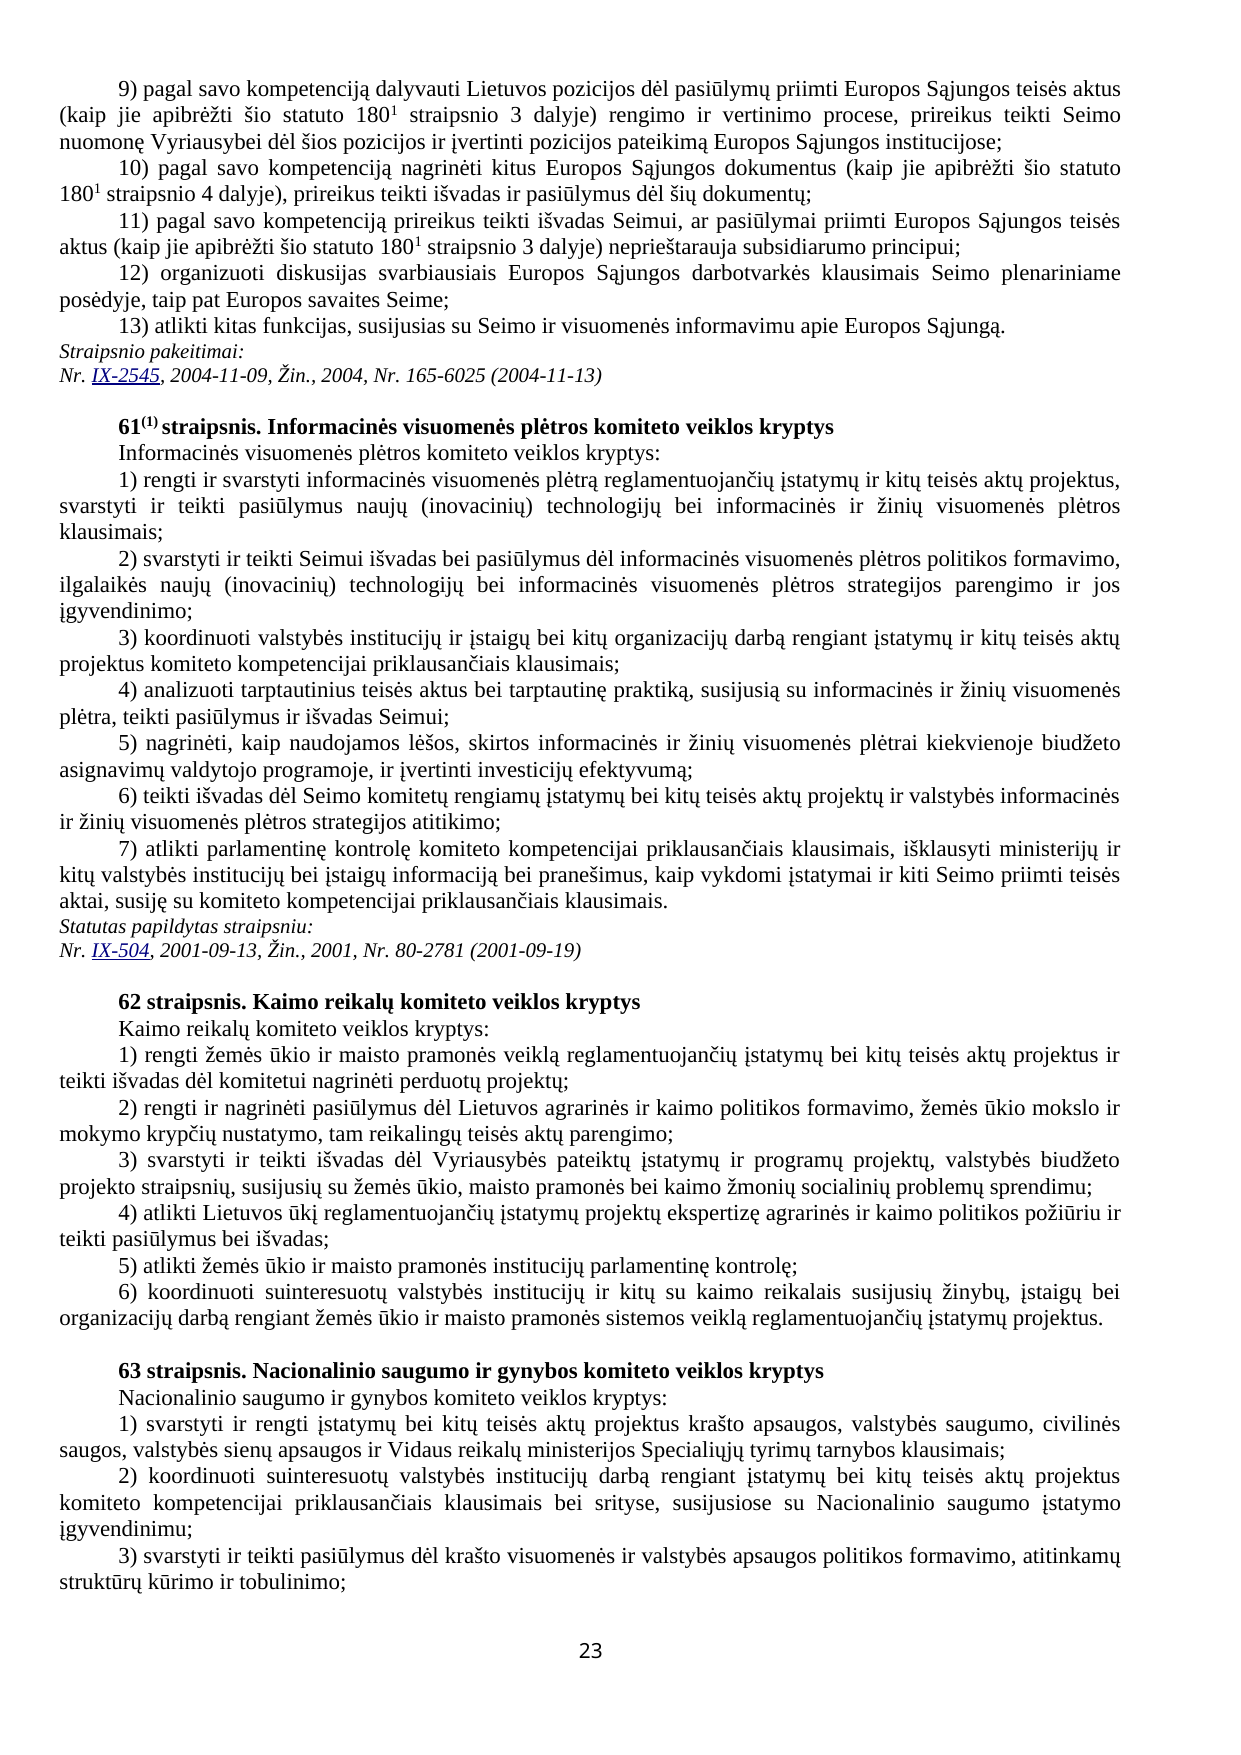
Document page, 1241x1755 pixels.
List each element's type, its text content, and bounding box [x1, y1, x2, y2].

text 5) nagrinėti, kaip naudojamos lėšos, skirtos informacinės ir žinių visuomenės plėtrai kiekvienoje biudžeto asignavimų valdytojo programoje, ir įvertinti investicijų efektyvumą; [59, 729, 1122, 782]
text Nr. IX-2545, 2004-11-09, Žin., 2004, Nr. 165-6025 (2004-11-13) [59, 363, 1122, 387]
text 12) organizuoti diskusijas svarbiausiais Europos Sąjungos darbotvarkės klausimais Seimo plenariniame posėdyje, taip pat Europos savaites Seime; [59, 259, 1122, 312]
text 4) atlikti Lietuvos ūkį reglamentuojančių įstatymų projektų ekspertizę agrarinės ir kaimo politikos požiūriu ir teikti pasiūlymus bei išvadas; [59, 1199, 1122, 1252]
text Straipsnio pakeitimai: [59, 338, 1122, 363]
text Statutas papildytas straipsniu: [59, 914, 1122, 938]
text 10) pagal savo kompetenciją nagrinėti kitus Europos Sąjungos dokumentus (kaip jie apibrėžti šio statuto 1801 straipsnio 4 dalyje), prireikus teikti išvadas ir pasiūlymus dėl šių dokumentų; [59, 154, 1122, 207]
text 61(1) straipsnis. Informacinės visuomenės plėtros komiteto veiklos kryptys [59, 413, 1122, 439]
text 1) rengti ir svarstyti informacinės visuomenės plėtrą reglamentuojančių įstatymų ir kitų teisės aktų projektus, svarstyti ir teikti pasiūlymus naujų (inovacinių) technologijų bei informacinės ir žinių visuomenės plėtros klausimais; [59, 466, 1122, 545]
text 2) rengti ir nagrinėti pasiūlymus dėl Lietuvos agrarinės ir kaimo politikos formavimo, žemės ūkio mokslo ir mokymo krypčių nustatymo, tam reikalingų teisės aktų parengimo; [59, 1094, 1122, 1146]
text 63 straipsnis. Nacionalinio saugumo ir gynybos komiteto veiklos kryptys [59, 1357, 1122, 1383]
text Kaimo reikalų komiteto veiklos kryptys: [59, 1014, 1122, 1041]
text Nacionalinio saugumo ir gynybos komiteto veiklos kryptys: [59, 1383, 1122, 1410]
text Nr. IX-504, 2001-09-13, Žin., 2001, Nr. 80-2781 (2001-09-19) [59, 938, 1122, 962]
text 13) atlikti kitas funkcijas, susijusias su Seimo ir visuomenės informavimu apie Europos Sąjungą. [59, 312, 1122, 338]
text 3) svarstyti ir teikti išvadas dėl Vyriausybės pateiktų įstatymų ir programų projektų, valstybės biudžeto projekto straipsnių, susijusių su žemės ūkio, maisto pramonės bei kaimo žmonių socialinių problemų sprendimu; [59, 1146, 1122, 1199]
text 9) pagal savo kompetenciją dalyvauti Lietuvos pozicijos dėl pasiūlymų priimti Europos Sąjungos teisės aktus (kaip jie apibrėžti šio statuto 1801 straipsnio 3 dalyje) rengimo ir vertinimo procese, prireikus teikti Seimo nuomonę Vyriausybei dėl šios pozicijos ir įvertinti pozicijos pateikimą Europos Sąjungos institucijose; [59, 75, 1122, 154]
text 5) atlikti žemės ūkio ir maisto pramonės institucijų parlamentinę kontrolę; [59, 1252, 1122, 1278]
text 7) atlikti parlamentinę kontrolę komiteto kompetencijai priklausančiais klausimais, išklausyti ministerijų ir kitų valstybės institucijų bei įstaigų informaciją bei pranešimus, kaip vykdomi įstatymai ir kiti Seimo priimti teisės aktai, susiję su komiteto kompetencijai priklausančiais klausimais. [59, 835, 1122, 914]
text 6) teikti išvadas dėl Seimo komitetų rengiamų įstatymų bei kitų teisės aktų projektų ir valstybės informacinės ir žinių visuomenės plėtros strategijos atitikimo; [59, 782, 1122, 835]
text 3) svarstyti ir teikti pasiūlymus dėl krašto visuomenės ir valstybės apsaugos politikos formavimo, atitinkamų struktūrų kūrimo ir tobulinimo; [59, 1542, 1122, 1594]
text 6) koordinuoti suinteresuotų valstybės institucijų ir kitų su kaimo reikalais susijusių žinybų, įstaigų bei organizacijų darbą rengiant žemės ūkio ir maisto pramonės sistemos veiklą reglamentuojančių įstatymų projektus. [59, 1278, 1122, 1331]
text Informacinės visuomenės plėtros komiteto veiklos kryptys: [59, 439, 1122, 466]
text 2) svarstyti ir teikti Seimui išvadas bei pasiūlymus dėl informacinės visuomenės plėtros politikos formavimo, ilgalaikės naujų (inovacinių) technologijų bei informacinės visuomenės plėtros strategijos parengimo ir jos įgyvendinimo; [59, 545, 1122, 624]
text 3) koordinuoti valstybės institucijų ir įstaigų bei kitų organizacijų darbą rengiant įstatymų ir kitų teisės aktų projektus komiteto kompetencijai priklausančiais klausimais; [59, 624, 1122, 677]
text 2) koordinuoti suinteresuotų valstybės institucijų darbą rengiant įstatymų bei kitų teisės aktų projektus komiteto kompetencijai priklausančiais klausimais bei srityse, susijusiose su Nacionalinio saugumo įstatymo įgyvendinimu; [59, 1463, 1122, 1542]
text 11) pagal savo kompetenciją prireikus teikti išvadas Seimui, ar pasiūlymai priimti Europos Sąjungos teisės aktus (kaip jie apibrėžti šio statuto 1801 straipsnio 3 dalyje) neprieštarauja subsidiarumo principui; [59, 207, 1122, 259]
text 4) analizuoti tarptautinius teisės aktus bei tarptautinę praktiką, susijusią su informacinės ir žinių visuomenės plėtra, teikti pasiūlymus ir išvadas Seimui; [59, 677, 1122, 729]
text 1) svarstyti ir rengti įstatymų bei kitų teisės aktų projektus krašto apsaugos, valstybės saugumo, civilinės saugos, valstybės sienų apsaugos ir Vidaus reikalų ministerijos Specialiųjų tyrimų tarnybos klausimais; [59, 1410, 1122, 1463]
text 62 straipsnis. Kaimo reikalų komiteto veiklos kryptys [59, 988, 1122, 1014]
text 1) rengti žemės ūkio ir maisto pramonės veiklą reglamentuojančių įstatymų bei kitų teisės aktų projektus ir teikti išvadas dėl komitetui nagrinėti perduotų projektų; [59, 1041, 1122, 1094]
